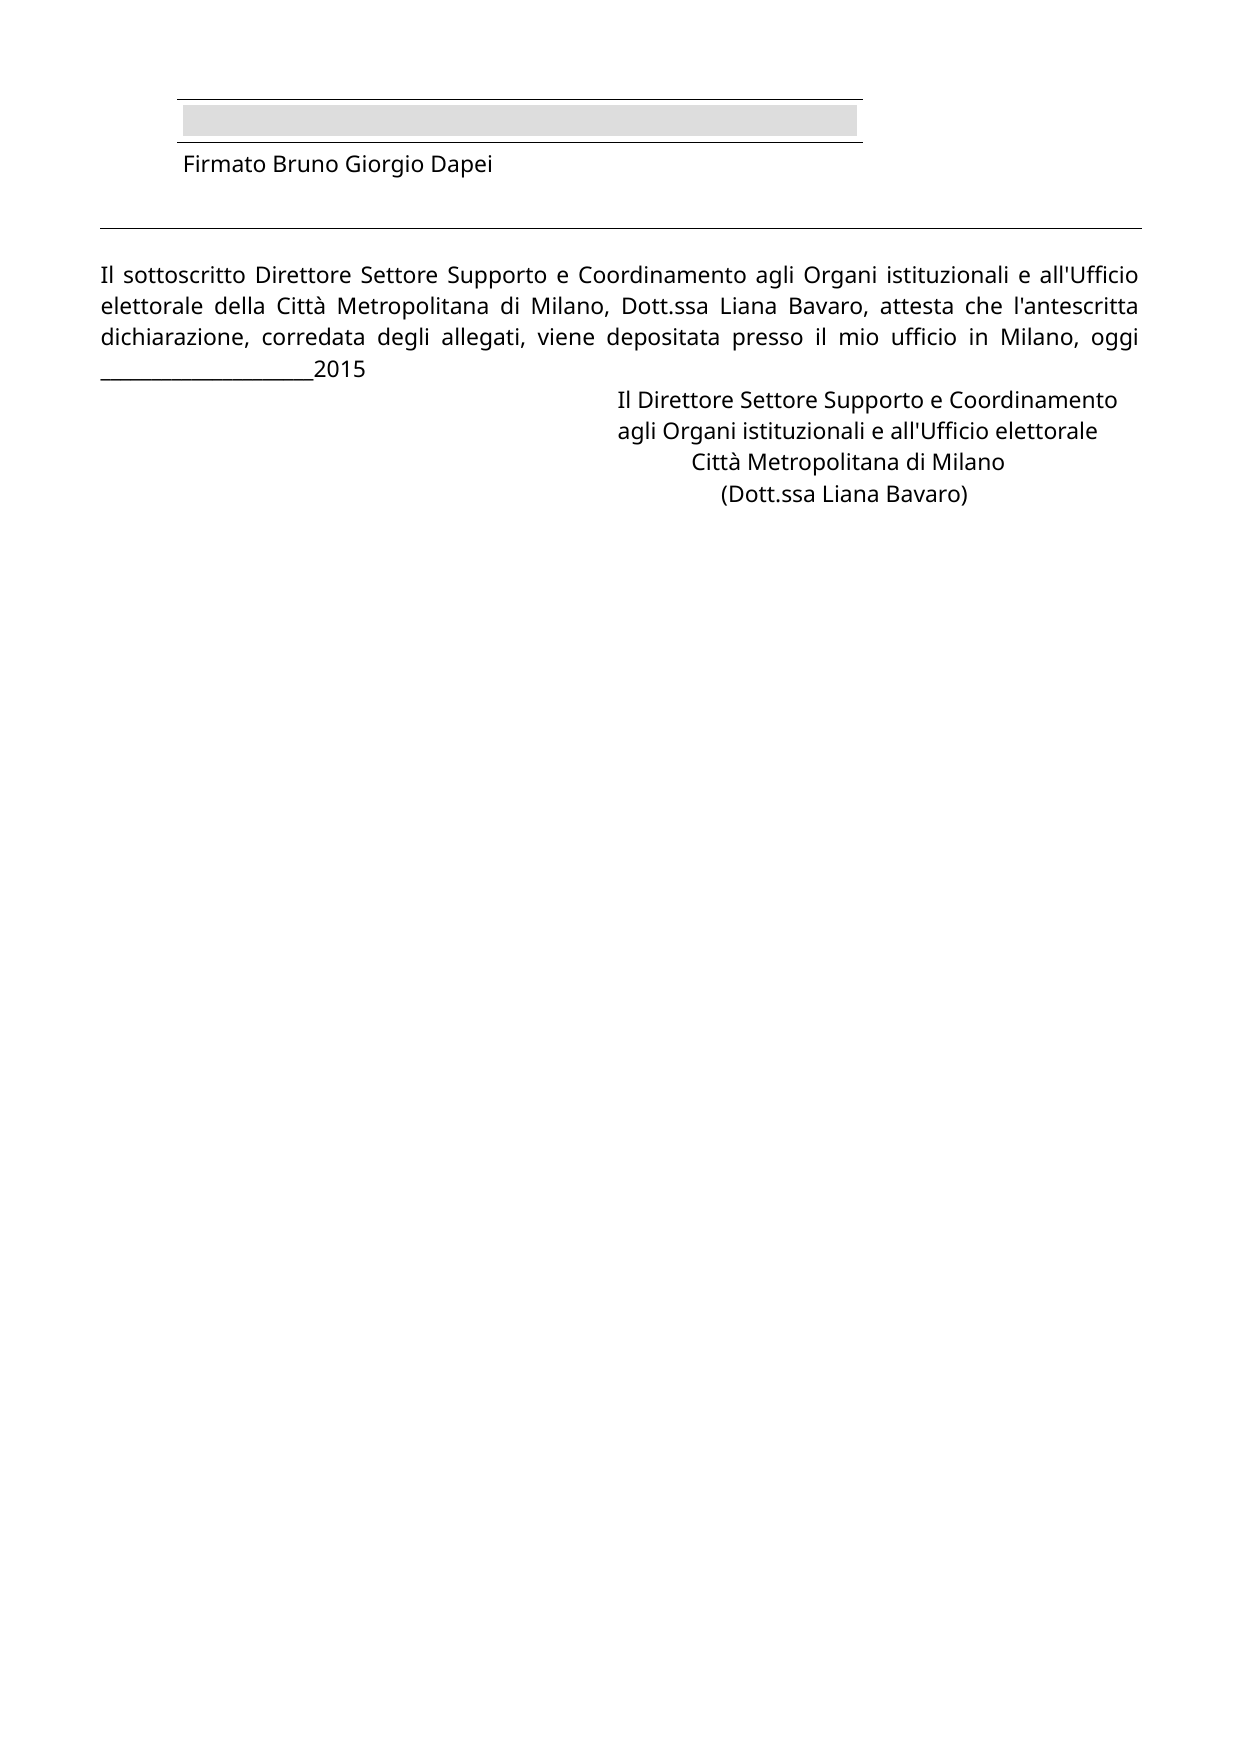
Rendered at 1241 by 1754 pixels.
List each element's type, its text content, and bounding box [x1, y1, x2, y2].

table_cell [876, 185, 912, 227]
table_cell [100, 142, 124, 185]
table_cell [863, 99, 876, 142]
table_cell [124, 142, 159, 185]
table_cell [177, 185, 863, 227]
table_cell Firmato Bruno Giorgio Dapei [177, 143, 863, 185]
table_cell [159, 99, 177, 142]
table_cell [100, 99, 124, 142]
table_cell [100, 185, 124, 227]
table_cell [863, 142, 876, 185]
text (Dott.ssa Liana Bavaro) [100, 478, 1140, 509]
table_cell [912, 185, 929, 227]
table_cell [930, 185, 1142, 227]
table_cell [876, 99, 912, 142]
table_cell [912, 142, 929, 185]
table_cell [930, 142, 1142, 185]
table_cell [930, 99, 1142, 142]
table_cell [177, 100, 863, 142]
text Il Direttore Settore Supporto e Coordinamento [100, 384, 1140, 415]
table_cell [912, 99, 929, 142]
table_cell [863, 185, 876, 227]
table_cell [124, 99, 159, 142]
table_cell [876, 142, 912, 185]
table_cell [159, 185, 177, 227]
text agli Organi istituzionali e all'Ufficio elettorale [100, 415, 1140, 446]
text Città Metropolitana di Milano [100, 446, 1140, 478]
table_cell [159, 142, 177, 185]
text Il sottoscritto Direttore Settore Supporto e Coordinamento agli Organi istituzionali e all'Ufficio elettorale della Città Metropolitana di Milano, Dott.ssa Liana Bavaro, attesta che l'antescritta dichiarazione, corredata degli allegati, viene depositata presso il mio ufficio in Milano, oggi _____________________2015 [100, 259, 1140, 384]
table_cell [124, 185, 159, 227]
